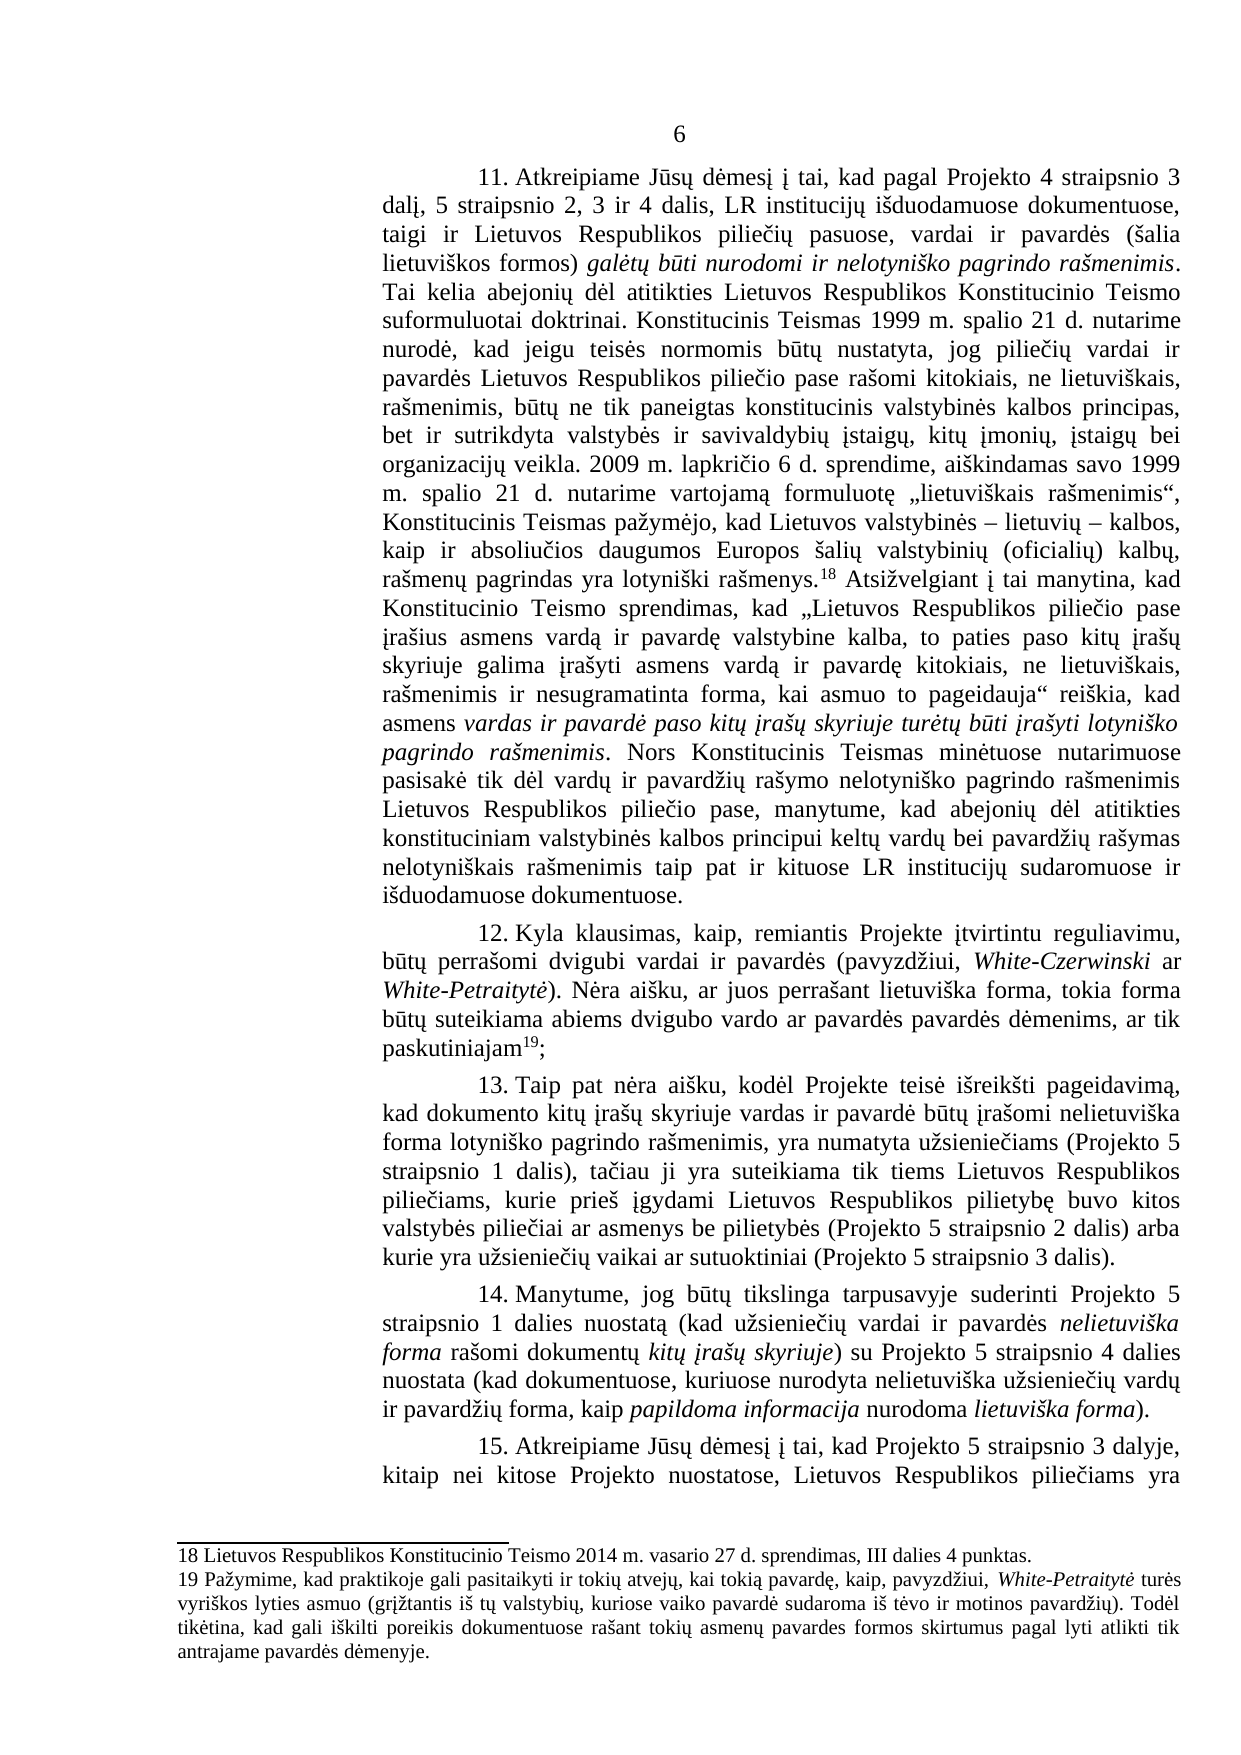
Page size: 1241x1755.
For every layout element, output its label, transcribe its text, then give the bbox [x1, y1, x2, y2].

list Taip pat nėra aišku, kodėl Projekte teisė išreikšti pageidavimą, kad dokumento kitų įrašų skyriuje vardas ir pavardė būtų įrašomi nelietuviška forma lotyniško pagrindo rašmenimis, yra numatyta užsieniečiams (Projekto 5 straipsnio 1 dalis), tačiau ji yra suteikiama tik tiems Lietuvos Respublikos piliečiams, kurie prieš įgydami Lietuvos Respublikos pilietybę buvo kitos valstybės piliečiai ar asmenys be pilietybės (Projekto 5 straipsnio 2 dalis) arba kurie yra užsieniečių vaikai ar sutuoktiniai (Projekto 5 straipsnio 3 dalis). [344, 1070, 1181, 1271]
list Atkreipiame Jūsų dėmesį į tai, kad Projekto 5 straipsnio 3 dalyje, kitaip nei kitose Projekto nuostatose, Lietuvos Respublikos piliečiams yra [344, 1431, 1181, 1489]
list Pažymime, kad praktikoje gali pasitaikyti ir tokių atvejų, kai tokią pavardę, kaip, pavyzdžiui, White-Petraitytė turės vyriškos lyties asmuo (grįžtantis iš tų valstybių, kuriose vaiko pavardė sudaroma iš tėvo ir motinos pavardžių). Todėl tikėtina, kad gali iškilti poreikis dokumentuose rašant tokių asmenų pavardes formos skirtumus pagal lyti atlikti tik antrajame pavardės dėmenyje. [177, 1567, 1181, 1663]
list Lietuvos Respublikos Konstitucinio Teismo 2014 m. vasario 27 d. sprendimas, III dalies 4 punktas. [177, 1543, 1181, 1567]
list Atkreipiame Jūsų dėmesį į tai, kad pagal Projekto 4 straipsnio 3 dalį, 5 straipsnio 2, 3 ir 4 dalis, LR institucijų išduodamuose dokumentuose, taigi ir Lietuvos Respublikos piliečių pasuose, vardai ir pavardės (šalia lietuviškos formos) galėtų būti nurodomi ir nelotyniško pagrindo rašmenimis. Tai kelia abejonių dėl atitikties Lietuvos Respublikos Konstitucinio Teismo suformuluotai doktrinai. Konstitucinis Teismas 1999 m. spalio 21 d. nutarime nurodė, kad jeigu teisės normomis būtų nustatyta, jog piliečių vardai ir pavardės Lietuvos Respublikos piliečio pase rašomi kitokiais, ne lietuviškais, rašmenimis, būtų ne tik paneigtas konstitucinis valstybinės kalbos principas, bet ir sutrikdyta valstybės ir savivaldybių įstaigų, kitų įmonių, įstaigų bei organizacijų veikla. 2009 m. lapkričio 6 d. sprendime, aiškindamas savo 1999 m. spalio 21 d. nutarime vartojamą formuluotę „lietuviškais rašmenimis“, Konstitucinis Teismas pažymėjo, kad Lietuvos valstybinės – lietuvių – kalbos, kaip ir absoliučios daugumos Europos šalių valstybinių (oficialių) kalbų, rašmenų pagrindas yra lotyniški rašmenys. Atsižvelgiant į tai manytina, kad Konstitucinio Teismo sprendimas, kad „Lietuvos Respublikos piliečio pase įrašius asmens vardą ir pavardę valstybine kalba, to paties paso kitų įrašų skyriuje galima įrašyti asmens vardą ir pavardę kitokiais, ne lietuviškais, rašmenimis ir nesugramatinta forma, kai asmuo to pageidauja“ reiškia, kad asmens vardas ir pavardė paso kitų įrašų skyriuje turėtų būti įrašyti lotyniško pagrindo rašmenimis. Nors Konstitucinis Teismas minėtuose nutarimuose pasisakė tik dėl vardų ir pavardžių rašymo nelotyniško pagrindo rašmenimis Lietuvos Respublikos piliečio pase, manytume, kad abejonių dėl atitikties konstituciniam valstybinės kalbos principui keltų vardų bei pavardžių rašymas nelotyniškais rašmenimis taip pat ir kituose LR institucijų sudaromuose ir išduodamuose dokumentuose. [344, 162, 1181, 909]
list Manytume, jog būtų tikslinga tarpusavyje suderinti Projekto 5 straipsnio 1 dalies nuostatą (kad užsieniečių vardai ir pavardės nelietuviška forma rašomi dokumentų kitų įrašų skyriuje) su Projekto 5 straipsnio 4 dalies nuostata (kad dokumentuose, kuriuose nurodyta nelietuviška užsieniečių vardų ir pavardžių forma, kaip papildoma informacija nurodoma lietuviška forma). [344, 1279, 1181, 1423]
list Kyla klausimas, kaip, remiantis Projekte įtvirtintu reguliavimu, būtų perrašomi dvigubi vardai ir pavardės (pavyzdžiui, White-Czerwinski ar White-Petraitytė). Nėra aišku, ar juos perrašant lietuviška forma, tokia forma būtų suteikiama abiems dvigubo vardo ar pavardės pavardės dėmenims, ar tik paskutiniajam; [344, 918, 1181, 1061]
